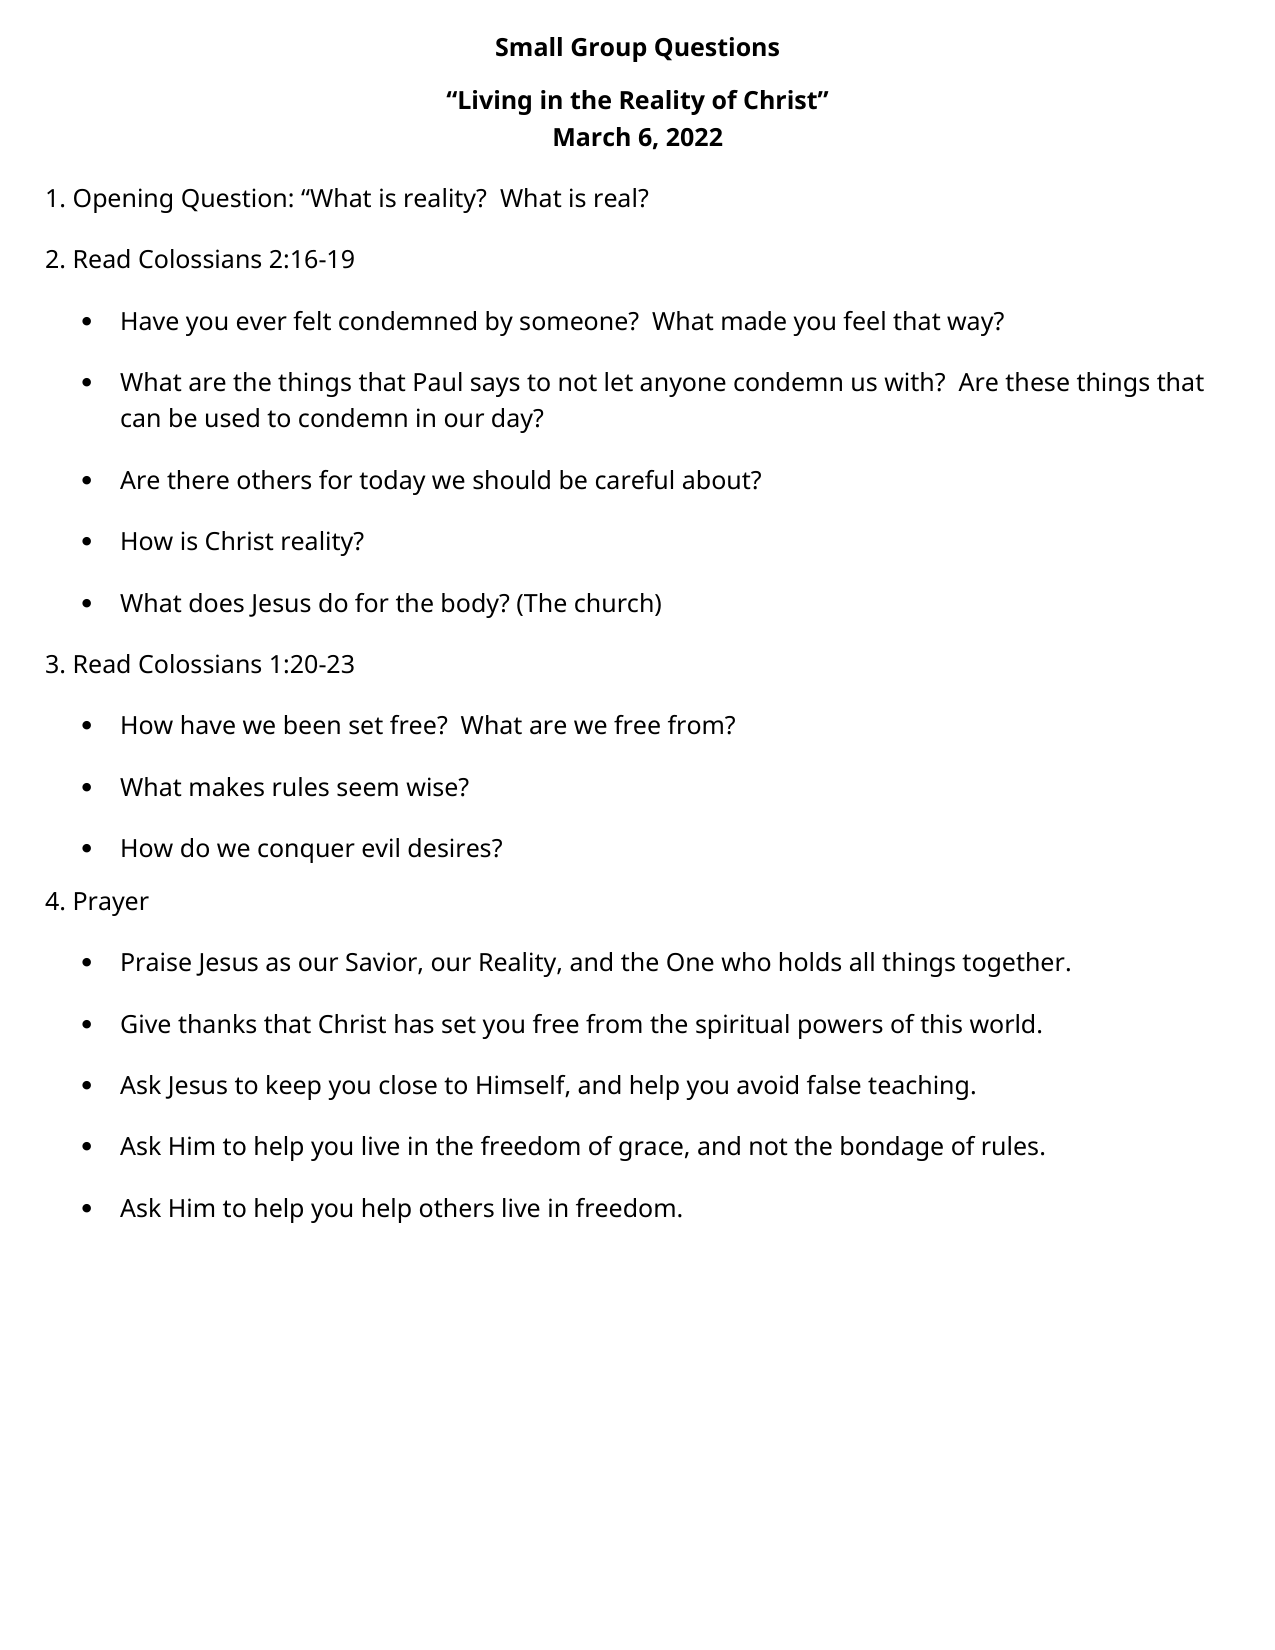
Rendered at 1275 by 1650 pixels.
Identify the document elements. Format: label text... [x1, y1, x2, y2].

list Have you ever felt condemned by someone? What made you feel that way? [82, 303, 1230, 337]
list Praise Jesus as our Savior, our Reality, and the One who holds all things together. [82, 945, 1230, 979]
list Ask Him to help you help others live in freedom. [82, 1190, 1230, 1224]
text 4. Prayer [45, 884, 1230, 918]
list What makes rules seem wise? [82, 769, 1230, 803]
text 2. Read Colossians 2:16-19 [45, 242, 1230, 276]
list Give thanks that Christ has set you free from the spiritual powers of this world. [82, 1006, 1230, 1040]
list Are there others for today we should be careful about? [82, 462, 1230, 497]
text March 6, 2022 [45, 119, 1230, 153]
text Small Group Questions [45, 30, 1230, 64]
list What are the things that Paul says to not let anyone condemn us with? Are these things that can be used to condemn in our day? [82, 365, 1230, 435]
text “Living in the Reality of Christ” [45, 83, 1230, 117]
list Ask Jesus to keep you close to Himself, and help you avoid false teaching. [82, 1068, 1230, 1102]
list Ask Him to help you live in the freedom of grace, and not the bondage of rules. [82, 1129, 1230, 1163]
list How do we conquer evil desires? [82, 831, 1230, 865]
list How is Christ reality? [82, 524, 1230, 558]
text 3. Read Colossians 1:20-23 [45, 647, 1230, 681]
text 1. Opening Question: “What is reality? What is real? [45, 181, 1230, 215]
list What does Jesus do for the body? (The church) [82, 585, 1230, 619]
list How have we been set free? What are we free from? [82, 708, 1230, 742]
